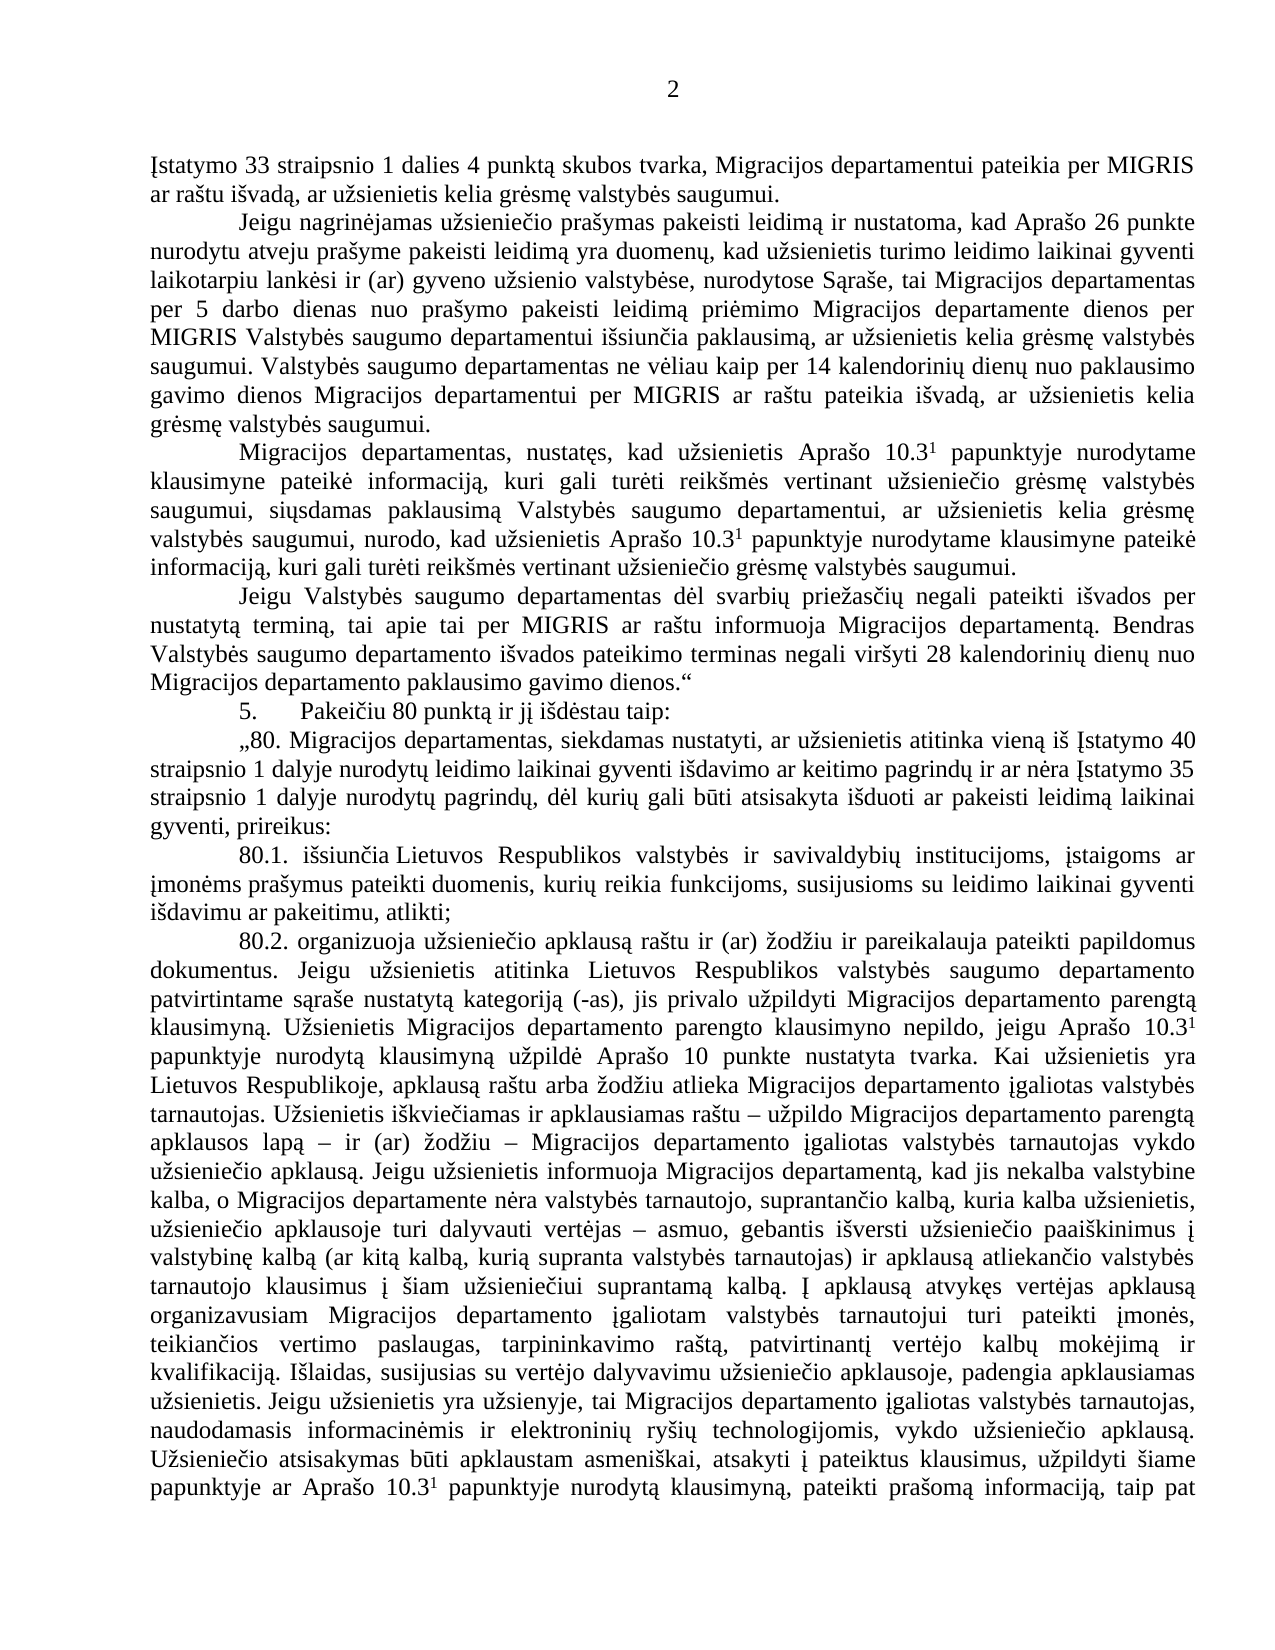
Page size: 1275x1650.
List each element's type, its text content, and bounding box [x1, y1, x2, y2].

text „80. Migracijos departamentas, siekdamas nustatyti, ar užsienietis atitinka vieną iš Įstatymo 40 straipsnio 1 dalyje nurodytų leidimo laikinai gyventi išdavimo ar keitimo pagrindų ir ar nėra Įstatymo 35 straipsnio 1 dalyje nurodytų pagrindų, dėl kurių gali būti atsisakyta išduoti ar pakeisti leidimą laikinai gyventi, prireikus: [150, 725, 1196, 840]
text Jeigu Valstybės saugumo departamentas dėl svarbių priežasčių negali pateikti išvados per nustatytą terminą, tai apie tai per MIGRIS ar raštu informuoja Migracijos departamentą. Bendras Valstybės saugumo departamento išvados pateikimo terminas negali viršyti 28 kalendorinių dienų nuo Migracijos departamento paklausimo gavimo dienos.“ [150, 581, 1196, 696]
text 80.1. išsiunčia Lietuvos Respublikos valstybės ir savivaldybių institucijoms, įstaigoms ar įmonėms prašymus pateikti duomenis, kurių reikia funkcijoms, susijusioms su leidimo laikinai gyventi išdavimu ar pakeitimu, atlikti; [150, 840, 1196, 926]
text 5. Pakeičiu 80 punktą ir jį išdėstau taip: [150, 696, 1196, 725]
text Jeigu nagrinėjamas užsieniečio prašymas pakeisti leidimą ir nustatoma, kad Aprašo 26 punkte nurodytu atveju prašyme pakeisti leidimą yra duomenų, kad užsienietis turimo leidimo laikinai gyventi laikotarpiu lankėsi ir (ar) gyveno užsienio valstybėse, nurodytose Sąraše, tai Migracijos departamentas per 5 darbo dienas nuo prašymo pakeisti leidimą priėmimo Migracijos departamente dienos per MIGRIS Valstybės saugumo departamentui išsiunčia paklausimą, ar užsienietis kelia grėsmę valstybės saugumui. Valstybės saugumo departamentas ne vėliau kaip per 14 kalendorinių dienų nuo paklausimo gavimo dienos Migracijos departamentui per MIGRIS ar raštu pateikia išvadą, ar užsienietis kelia grėsmę valstybės saugumui. [150, 207, 1196, 437]
text Įstatymo 33 straipsnio 1 dalies 4 punktą skubos tvarka, Migracijos departamentui pateikia per MIGRIS ar raštu išvadą, ar užsienietis kelia grėsmę valstybės saugumui. [150, 150, 1196, 207]
text 80.2. organizuoja užsieniečio apklausą raštu ir (ar) žodžiu ir pareikalauja pateikti papildomus dokumentus. Jeigu užsienietis atitinka Lietuvos Respublikos valstybės saugumo departamento patvirtintame sąraše nustatytą kategoriją (-as), jis privalo užpildyti Migracijos departamento parengtą klausimyną. Užsienietis Migracijos departamento parengto klausimyno nepildo, jeigu Aprašo 10.31 papunktyje nurodytą klausimyną užpildė Aprašo 10 punkte nustatyta tvarka. Kai užsienietis yra Lietuvos Respublikoje, apklausą raštu arba žodžiu atlieka Migracijos departamento įgaliotas valstybės tarnautojas. Užsienietis iškviečiamas ir apklausiamas raštu – užpildo Migracijos departamento parengtą apklausos lapą – ir (ar) žodžiu – Migracijos departamento įgaliotas valstybės tarnautojas vykdo užsieniečio apklausą. Jeigu užsienietis informuoja Migracijos departamentą, kad jis nekalba valstybine kalba, o Migracijos departamente nėra valstybės tarnautojo, suprantančio kalbą, kuria kalba užsienietis, užsieniečio apklausoje turi dalyvauti vertėjas – asmuo, gebantis išversti užsieniečio paaiškinimus į valstybinę kalbą (ar kitą kalbą, kurią supranta valstybės tarnautojas) ir apklausą atliekančio valstybės tarnautojo klausimus į šiam užsieniečiui suprantamą kalbą. Į apklausą atvykęs vertėjas apklausą organizavusiam Migracijos departamento įgaliotam valstybės tarnautojui turi pateikti įmonės, teikiančios vertimo paslaugas, tarpininkavimo raštą, patvirtinantį vertėjo kalbų mokėjimą ir kvalifikaciją. Išlaidas, susijusias su vertėjo dalyvavimu užsieniečio apklausoje, padengia apklausiamas užsienietis. Jeigu užsienietis yra užsienyje, tai Migracijos departamento įgaliotas valstybės tarnautojas, naudodamasis informacinėmis ir elektroninių ryšių technologijomis, vykdo užsieniečio apklausą. Užsieniečio atsisakymas būti apklaustam asmeniškai, atsakyti į pateiktus klausimus, užpildyti šiame papunktyje ar Aprašo 10.31 papunktyje nurodytą klausimyną, pateikti prašomą informaciją, taip pat [150, 926, 1196, 1501]
text Migracijos departamentas, nustatęs, kad užsienietis Aprašo 10.31 papunktyje nurodytame klausimyne pateikė informaciją, kuri gali turėti reikšmės vertinant užsieniečio grėsmę valstybės saugumui, siųsdamas paklausimą Valstybės saugumo departamentui, ar užsienietis kelia grėsmę valstybės saugumui, nurodo, kad užsienietis Aprašo 10.31 papunktyje nurodytame klausimyne pateikė informaciją, kuri gali turėti reikšmės vertinant užsieniečio grėsmę valstybės saugumui. [150, 437, 1196, 581]
